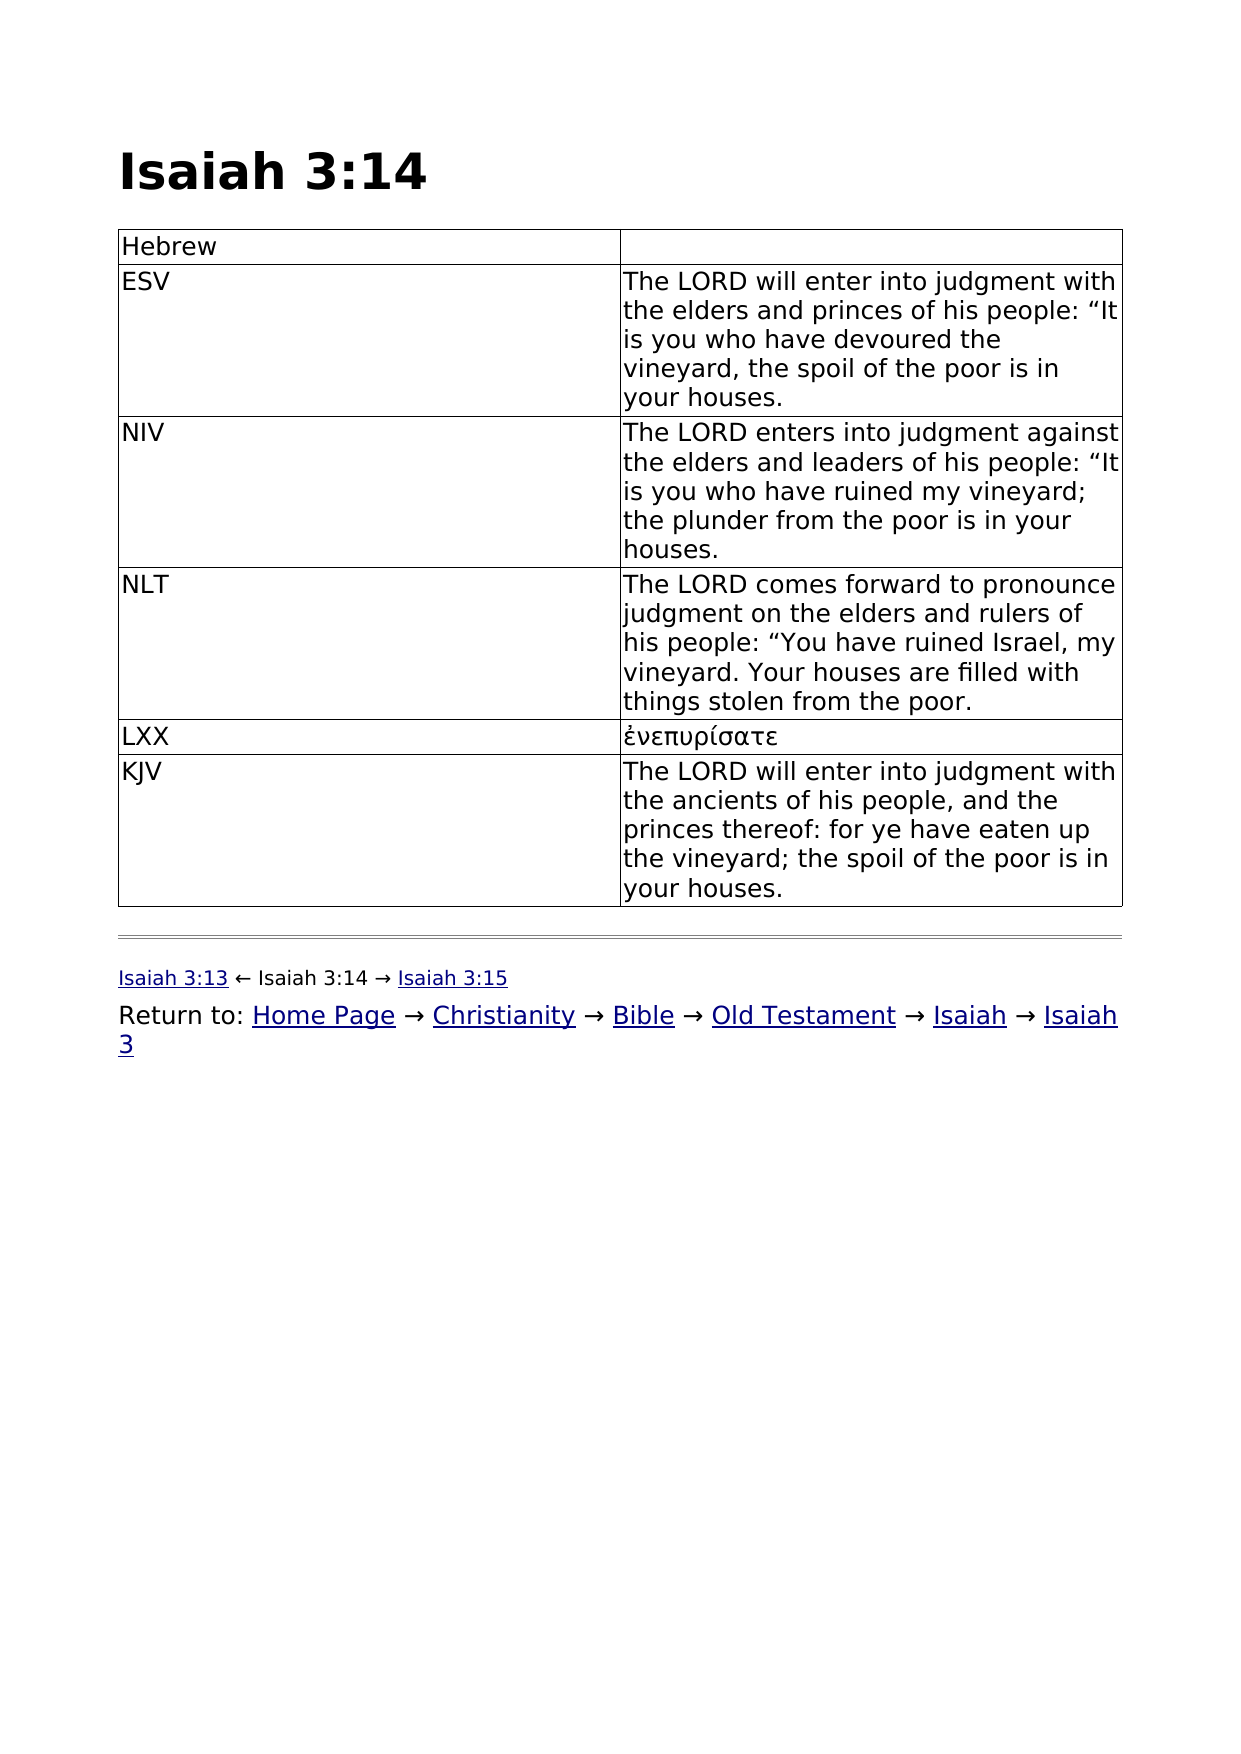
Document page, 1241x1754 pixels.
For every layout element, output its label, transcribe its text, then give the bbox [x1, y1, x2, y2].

table_cell ἐνεπυρίσατε [621, 720, 1122, 754]
table_cell ESV [119, 265, 620, 416]
text Return to: Home Page → Christianity → Bible → Old Testament → Isaiah → Isaiah 3 [118, 1001, 1122, 1059]
table_cell NLT [119, 568, 620, 719]
table_header Hebrew [119, 230, 620, 264]
table_cell The LORD comes forward to pronounce judgment on the elders and rulers of his people: “You have ruined Israel, my vineyard. Your houses are filled with things stolen from the poor. [621, 568, 1122, 719]
table_cell The LORD will enter into judgment with the ancients of his people, and the princes thereof: for ye have eaten up the vineyard; the spoil of the poor is in your houses. [621, 755, 1122, 906]
table_cell KJV [119, 755, 620, 906]
table_cell NIV [119, 417, 620, 567]
table_cell The LORD enters into judgment against the elders and leaders of his people: “It is you who have ruined my vineyard; the plunder from the poor is in your houses. [621, 417, 1122, 567]
subtitle Isaiah 3:14 [118, 143, 1122, 201]
table_cell The LORD will enter into judgment with the elders and princes of his people: “It is you who have devoured the vineyard, the spoil of the poor is in your houses. [621, 265, 1122, 416]
table_header [621, 230, 1122, 264]
text Isaiah 3:13 ← Isaiah 3:14 → Isaiah 3:15 [118, 967, 1122, 1001]
table_cell LXX [119, 720, 620, 754]
